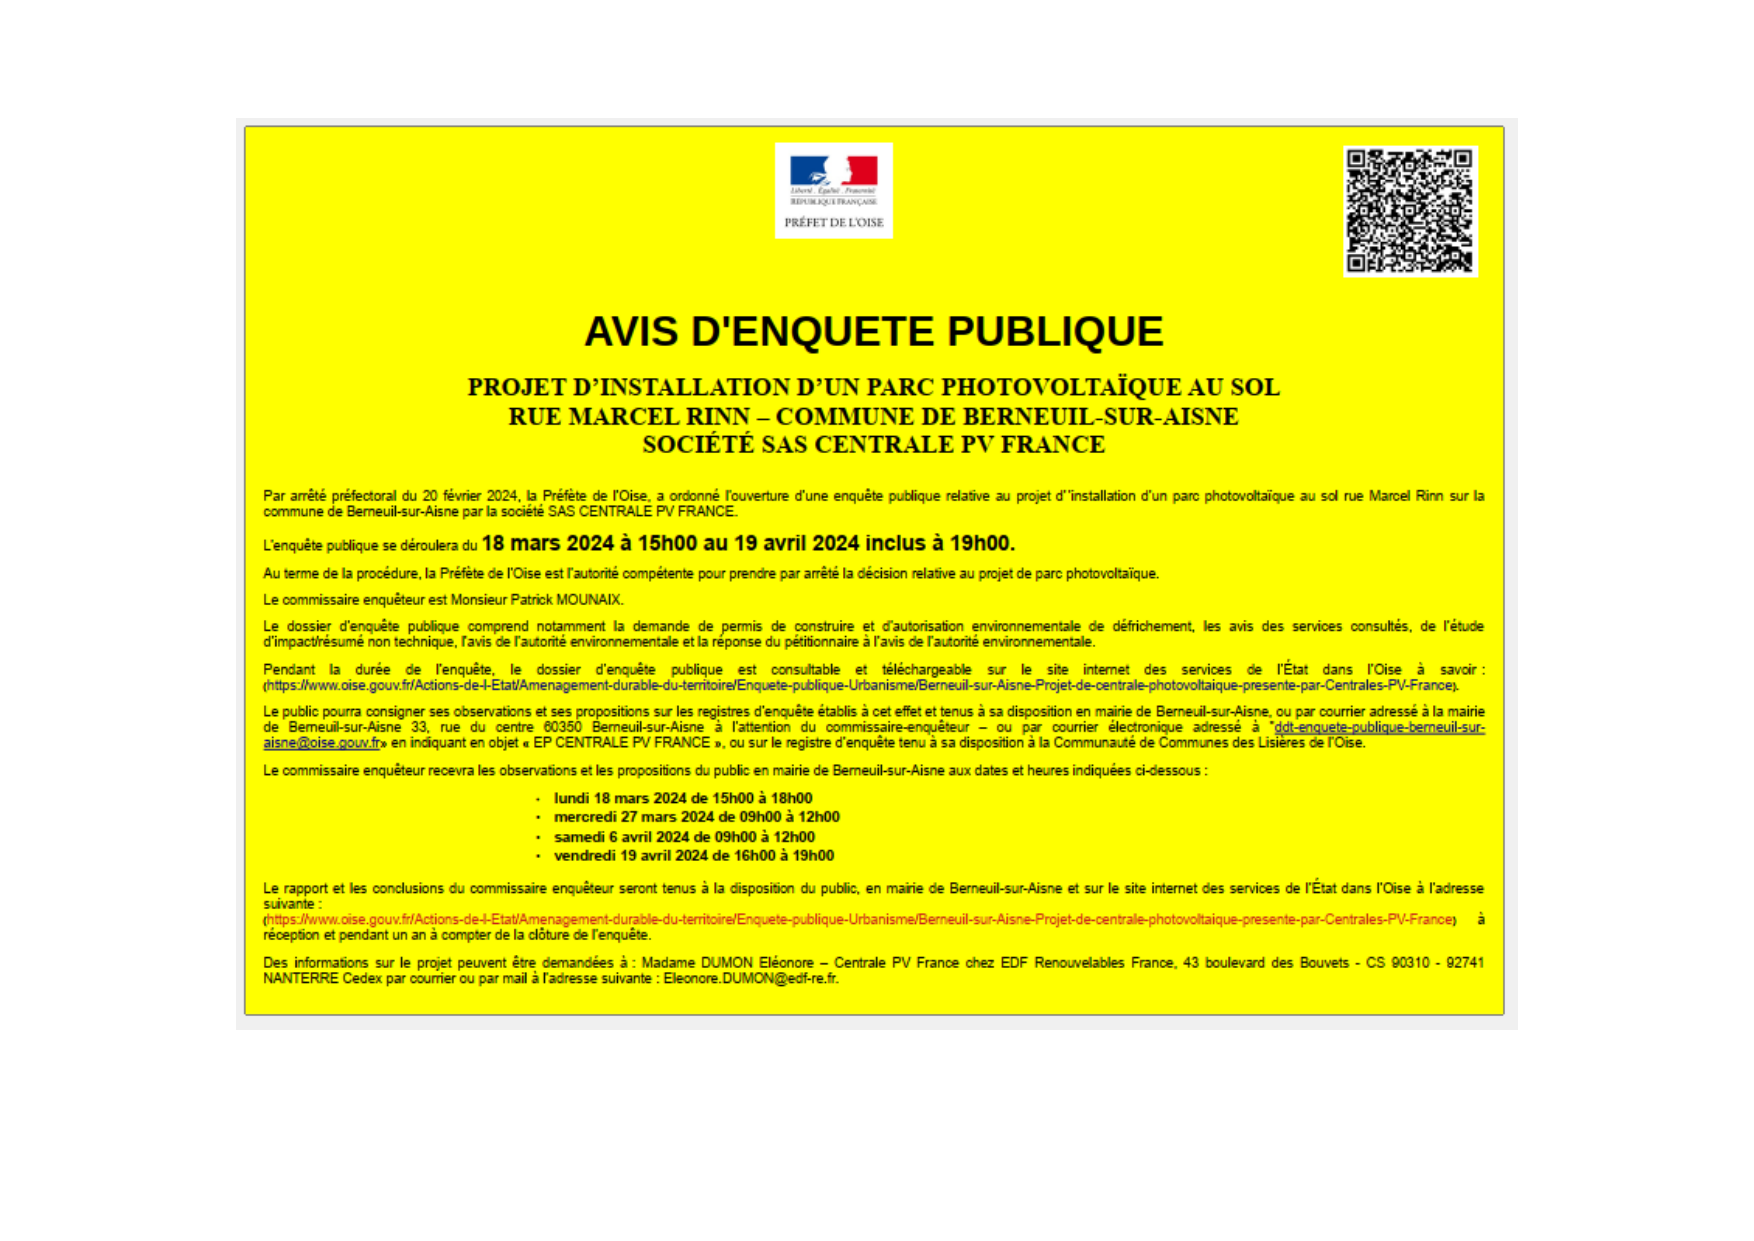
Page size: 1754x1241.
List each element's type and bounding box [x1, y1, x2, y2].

picture [236, 118, 1518, 1030]
